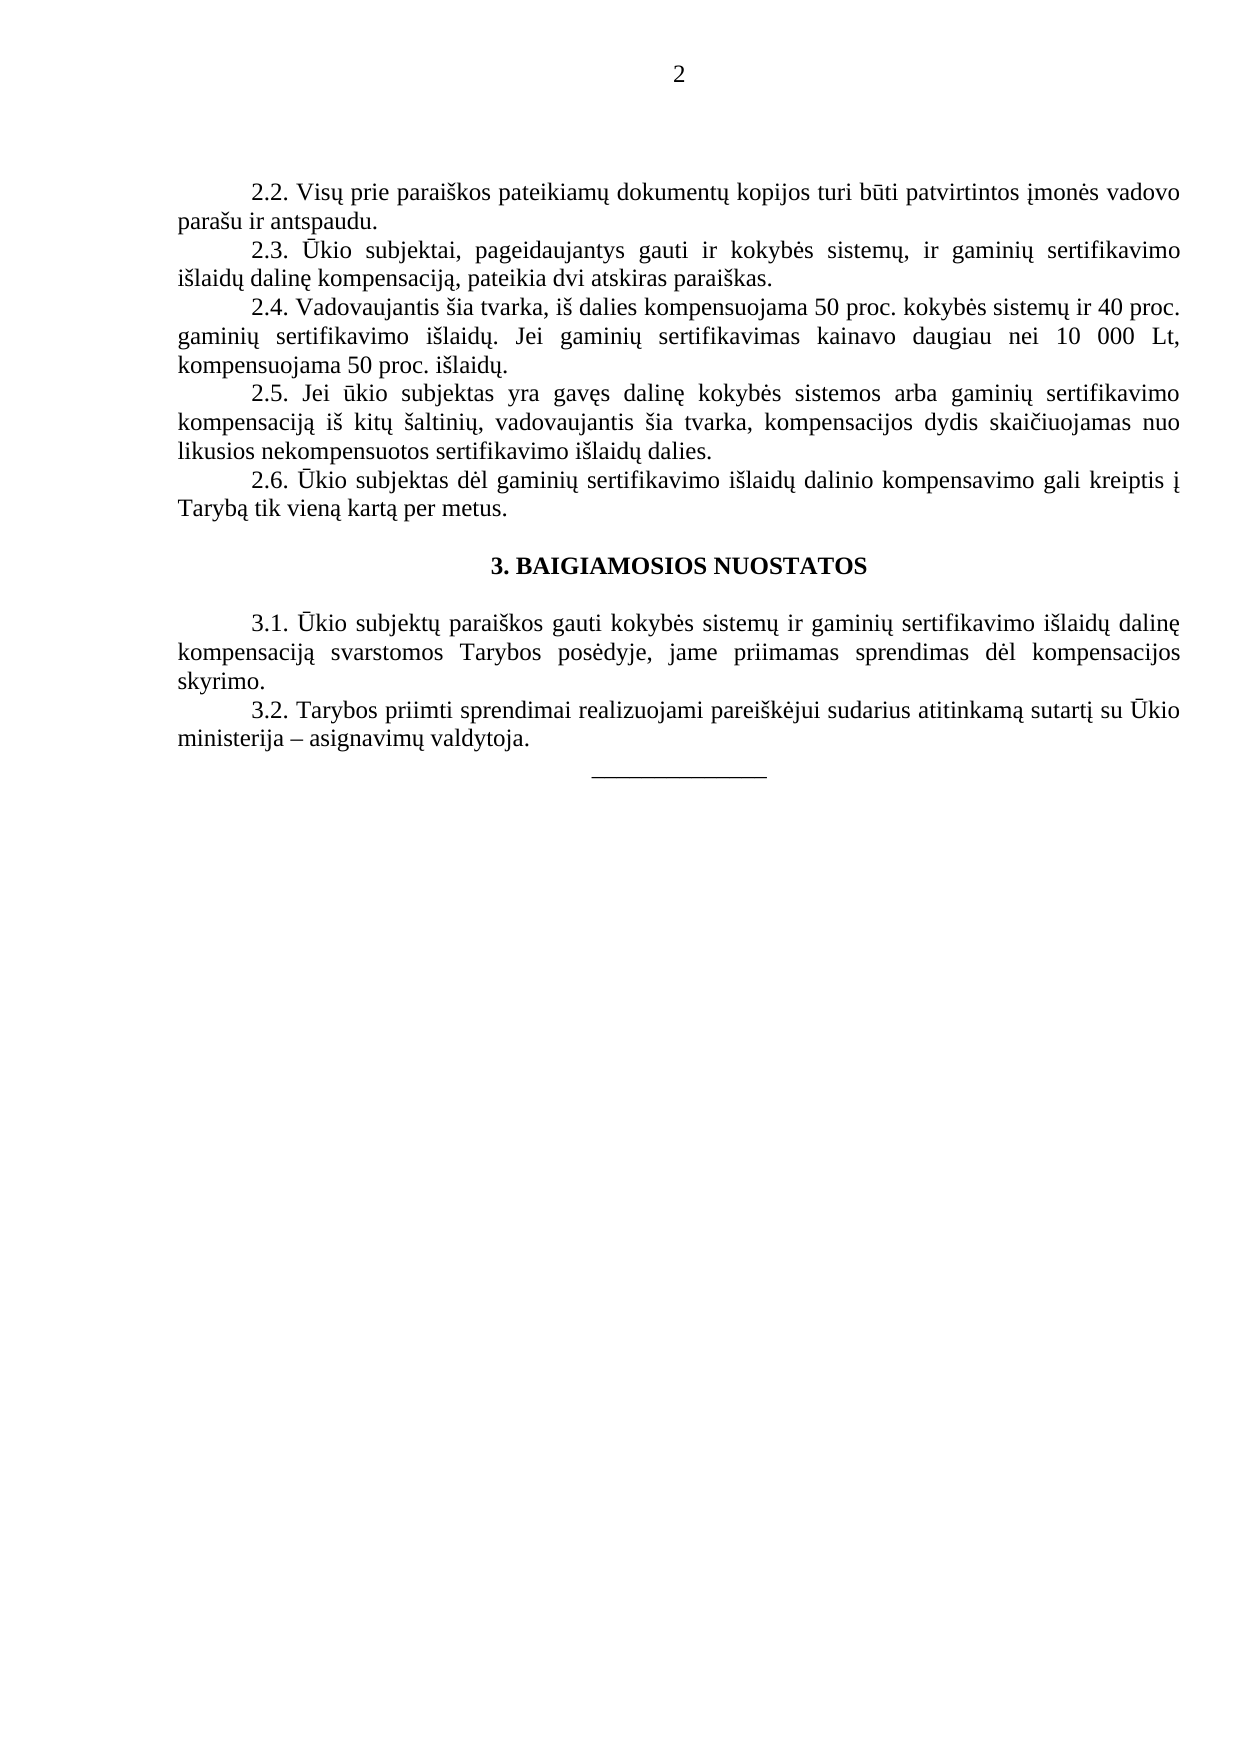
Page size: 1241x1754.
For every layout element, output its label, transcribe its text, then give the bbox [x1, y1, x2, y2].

text 3.1. Ūkio subjektų paraiškos gauti kokybės sistemų ir gaminių sertifikavimo išlaidų dalinę kompensaciją svarstomos Tarybos posėdyje, jame priimamas sprendimas dėl kompensacijos skyrimo. [177, 608, 1181, 695]
text 2.2. Visų prie paraiškos pateikiamų dokumentų kopijos turi būti patvirtintos įmonės vadovo parašu ir antspaudu. [177, 177, 1181, 235]
text 2.3. Ūkio subjektai, pageidaujantys gauti ir kokybės sistemų, ir gaminių sertifikavimo išlaidų dalinę kompensaciją, pateikia dvi atskiras paraiškas. [177, 235, 1181, 292]
text 2.4. Vadovaujantis šia tvarka, iš dalies kompensuojama 50 proc. kokybės sistemų ir 40 proc. gaminių sertifikavimo išlaidų. Jei gaminių sertifikavimas kainavo daugiau nei 10 000 Lt, kompensuojama 50 proc. išlaidų. [177, 292, 1181, 378]
text 3. BAIGIAMOSIOS NUOSTATOS [177, 551, 1181, 580]
text 2.5. Jei ūkio subjektas yra gavęs dalinę kokybės sistemos arba gaminių sertifikavimo kompensaciją iš kitų šaltinių, vadovaujantis šia tvarka, kompensacijos dydis skaičiuojamas nuo likusios nekompensuotos sertifikavimo išlaidų dalies. [177, 378, 1181, 465]
text 3.2. Tarybos priimti sprendimai realizuojami pareiškėjui sudarius atitinkamą sutartį su Ūkio ministerija – asignavimų valdytoja. [177, 695, 1181, 752]
text 2.6. Ūkio subjektas dėl gaminių sertifikavimo išlaidų dalinio kompensavimo gali kreiptis į Tarybą tik vieną kartą per metus. [177, 465, 1181, 522]
text ______________ [177, 752, 1181, 781]
